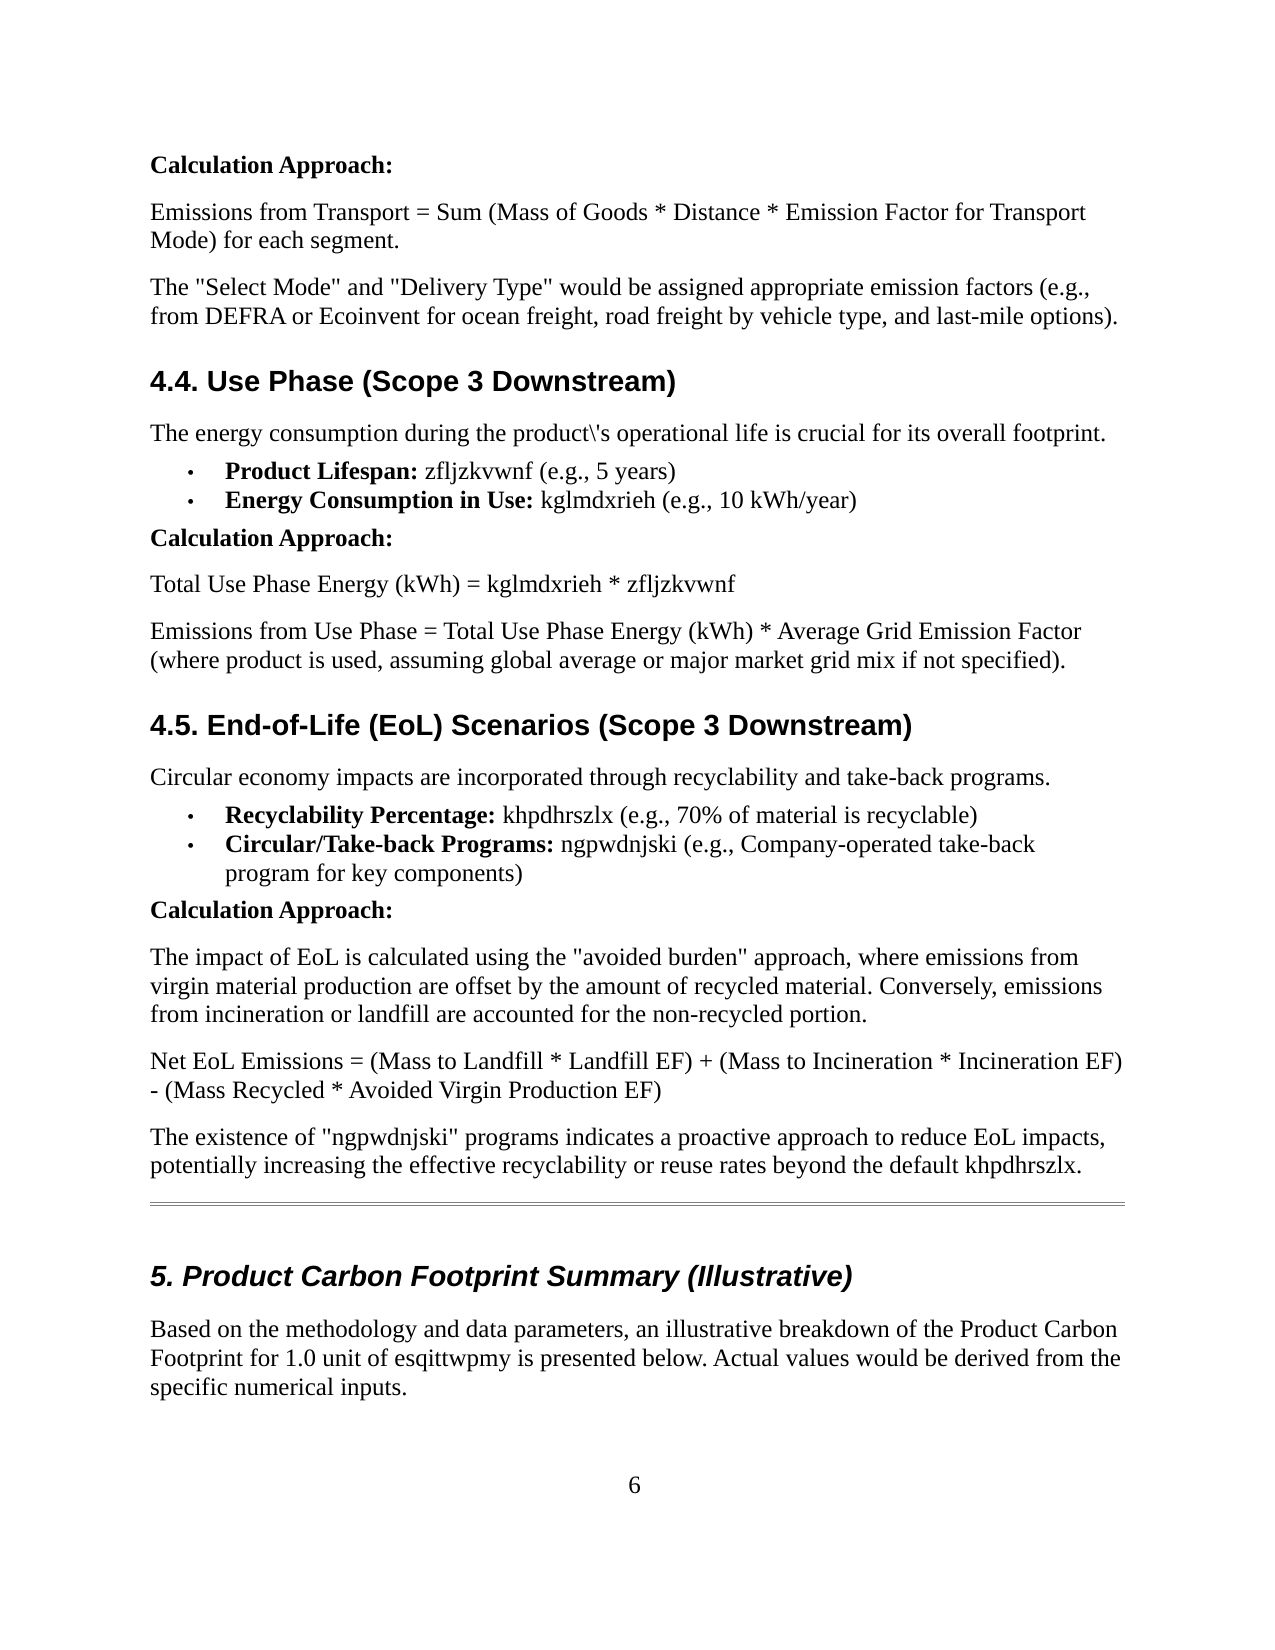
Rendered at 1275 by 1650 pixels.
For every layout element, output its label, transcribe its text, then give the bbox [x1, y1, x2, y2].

subtitle 4.5. End-of-Life (EoL) Scenarios (Scope 3 Downstream) [150, 707, 1125, 741]
subtitle 4.4. Use Phase (Scope 3 Downstream) [150, 363, 1125, 397]
list Circular/Take-back Programs: ngpwdnjski (e.g., Company-operated take-back program for key components) [187, 829, 1125, 886]
subtitle 5. Product Carbon Footprint Summary (Illustrative) [150, 1259, 1125, 1293]
text Net EoL Emissions = (Mass to Landfill * Landfill EF) + (Mass to Incineration * Incineration EF) - (Mass Recycled * Avoided Virgin Production EF) [150, 1046, 1125, 1104]
text Emissions from Use Phase = Total Use Phase Energy (kWh) * Average Grid Emission Factor (where product is used, assuming global average or major market grid mix if not specified). [150, 616, 1125, 673]
text Calculation Approach: [150, 150, 1125, 179]
text Total Use Phase Energy (kWh) = kglmdxrieh * zfljzkvwnf [150, 569, 1125, 598]
list Recyclability Percentage: khpdhrszlx (e.g., 70% of material is recyclable) [187, 800, 1125, 829]
list Energy Consumption in Use: kglmdxrieh (e.g., 10 kWh/year) [187, 485, 1125, 514]
text The "Select Mode" and "Delivery Type" would be assigned appropriate emission factors (e.g., from DEFRA or Ecoinvent for ocean freight, road freight by vehicle type, and last-mile options). [150, 272, 1125, 329]
text Circular economy impacts are incorporated through recyclability and take-back programs. [150, 762, 1125, 791]
list Product Lifespan: zfljzkvwnf (e.g., 5 years) [187, 456, 1125, 485]
text Calculation Approach: [150, 523, 1125, 551]
text The existence of "ngpwdnjski" programs indicates a proactive approach to reduce EoL impacts, potentially increasing the effective recyclability or reuse rates beyond the default khpdhrszlx. [150, 1122, 1125, 1179]
text The energy consumption during the product\'s operational life is crucial for its overall footprint. [150, 418, 1125, 447]
text Calculation Approach: [150, 895, 1125, 924]
text Based on the methodology and data parameters, an illustrative breakdown of the Product Carbon Footprint for 1.0 unit of esqittwpmy is presented below. Actual values would be derived from the specific numerical inputs. [150, 1314, 1125, 1401]
text The impact of EoL is calculated using the "avoided burden" approach, where emissions from virgin material production are offset by the amount of recycled material. Conversely, emissions from incineration or landfill are accounted for the non-recycled portion. [150, 942, 1125, 1028]
text Emissions from Transport = Sum (Mass of Goods * Distance * Emission Factor for Transport Mode) for each segment. [150, 197, 1125, 254]
